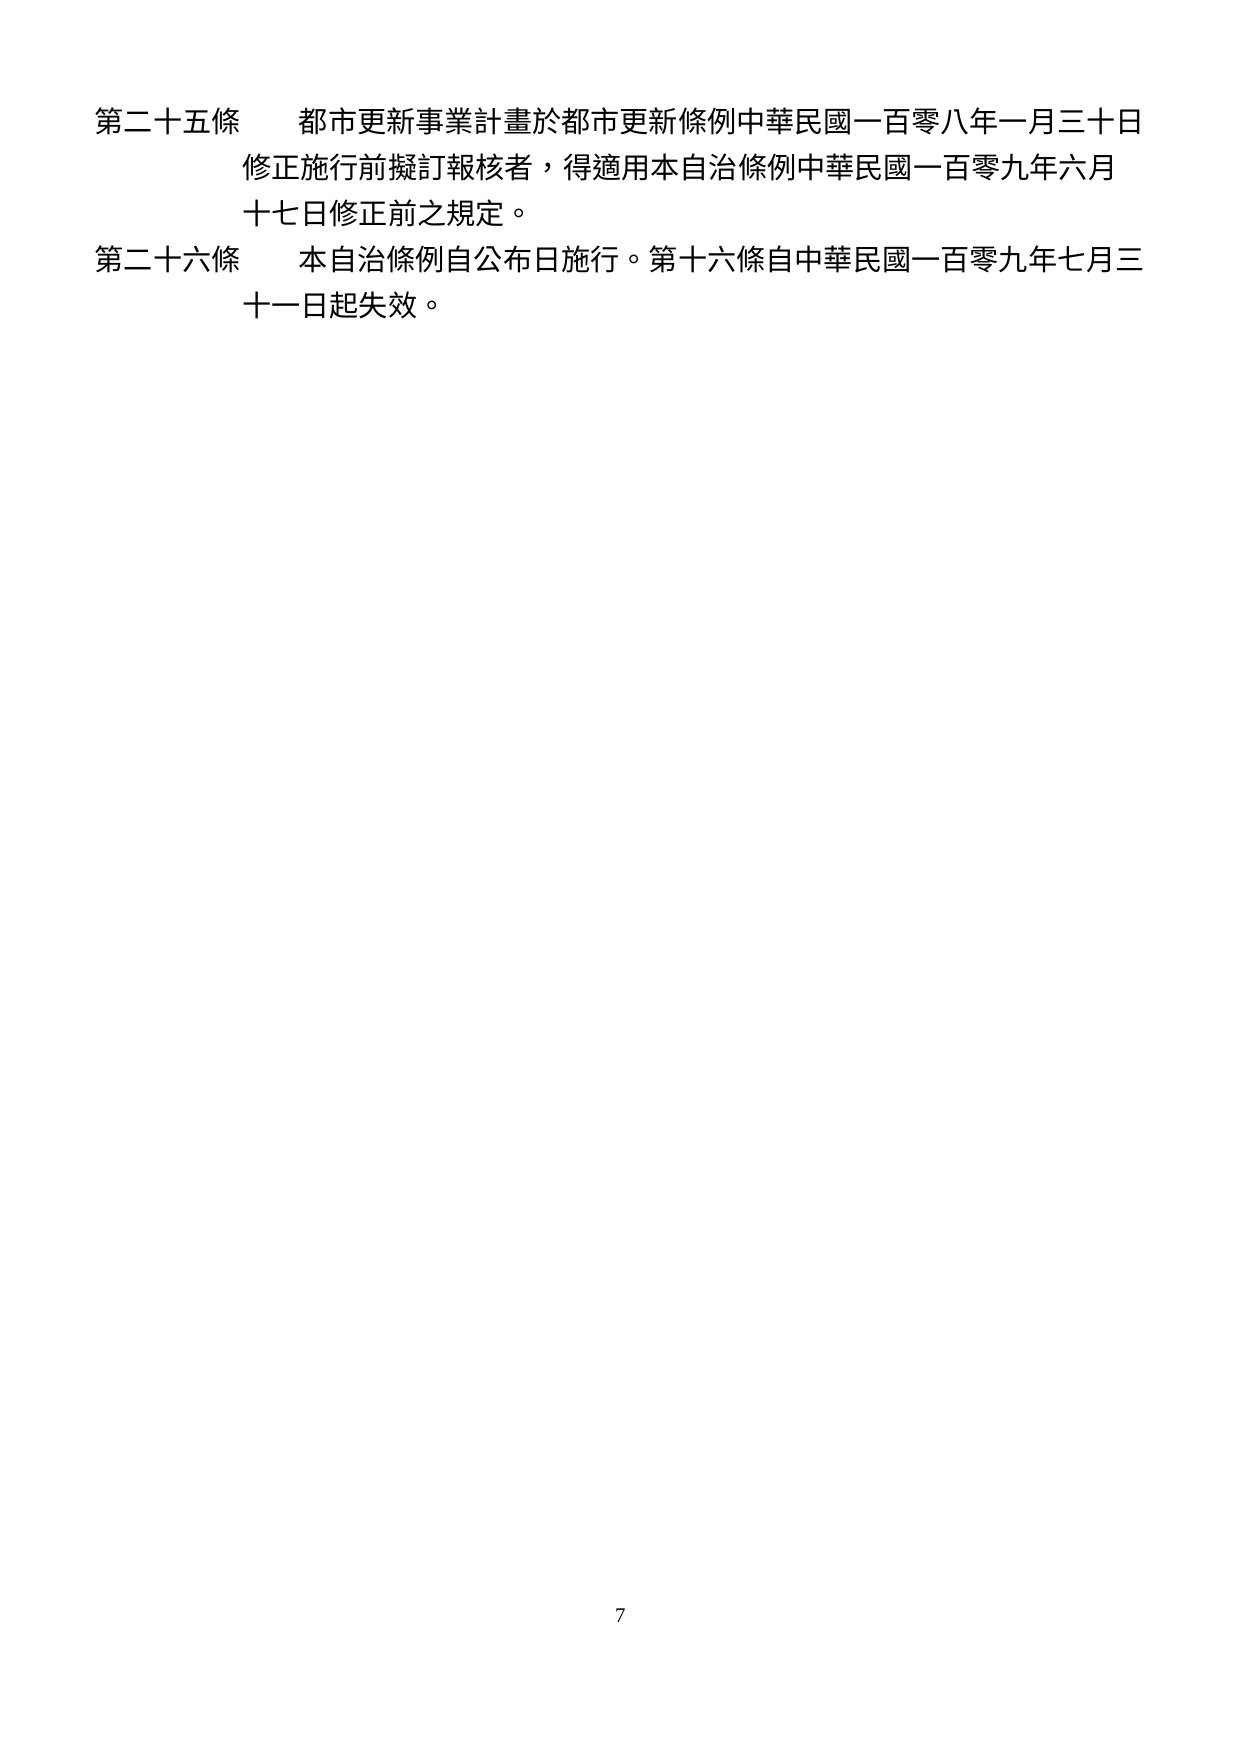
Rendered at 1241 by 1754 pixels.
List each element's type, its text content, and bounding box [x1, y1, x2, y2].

text 第二十六條 本自治條例自公布日施行。第十六條自中華民國一百零九年七月三十一日起失效。 [94, 233, 1146, 325]
text 第二十五條 都市更新事業計畫於都市更新條例中華民國一百零八年一月三十日修正施行前擬訂報核者，得適用本自治條例中華民國一百零九年六月十七日修正前之規定。 [94, 96, 1146, 233]
